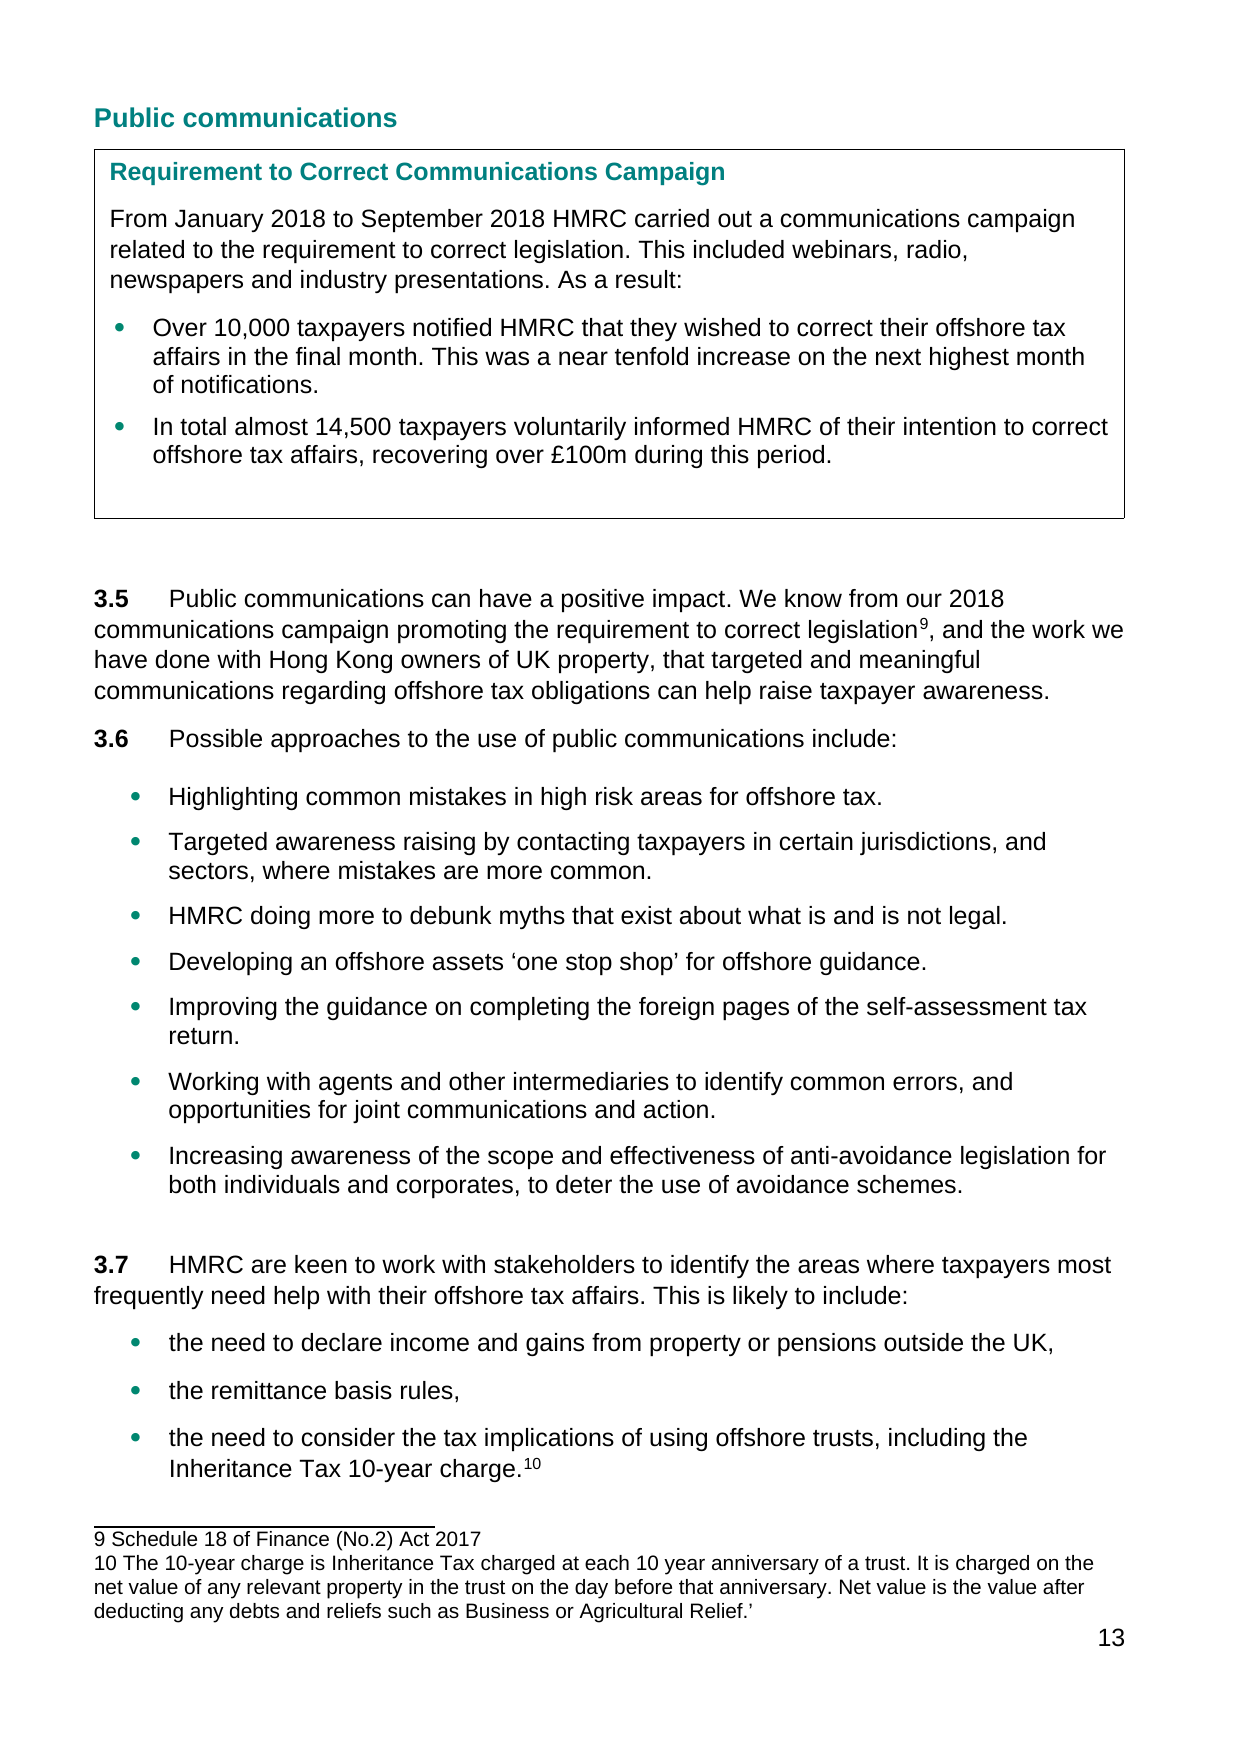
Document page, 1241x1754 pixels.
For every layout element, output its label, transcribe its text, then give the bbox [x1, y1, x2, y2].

list Developing an offshore assets ‘one stop shop’ for offshore guidance. [131, 947, 1125, 976]
list Over 10,000 taxpayers notified HMRC that they wished to correct their offshore tax affairs in the final month. This was a near tenfold increase on the next highest month of notifications. [115, 313, 1109, 399]
text 3.5 Public communications can have a positive impact. We know from our 2018 communications campaign promoting the requirement to correct legislation, and the work we have done with Hong Kong owners of UK property, that targeted and meaningful communications regarding offshore tax obligations can help raise taxpayer awareness. [94, 584, 1125, 705]
subtitle Requirement to Correct Communications Campaign [109, 156, 1109, 185]
list the need to declare income and gains from property or pensions outside the UK, [131, 1328, 1125, 1357]
text 3.6 Possible approaches to the use of public communications include: [94, 724, 1125, 752]
text Schedule 18 of Finance (No.2) Act 2017 [94, 1527, 1125, 1551]
list HMRC doing more to debunk myths that exist about what is and is not legal. [131, 901, 1125, 930]
list Working with agents and other intermediaries to identify common errors, and opportunities for joint communications and action. [131, 1067, 1125, 1124]
list the need to consider the tax implications of using offshore trusts, including the Inheritance Tax 10-year charge. [131, 1423, 1125, 1483]
list The 10-year charge is Inheritance Tax charged at each 10 year anniversary of a trust. It is charged on the net value of any relevant property in the trust on the day before that anniversary. Net value is the value after deducting any debts and reliefs such as Business or Agricultural Relief.’ [94, 1551, 1125, 1623]
list Targeted awareness raising by contacting taxpayers in certain jurisdictions, and sectors, where mistakes are more common. [131, 827, 1125, 884]
list Increasing awareness of the scope and effectiveness of anti-avoidance legislation for both individuals and corporates, to deter the use of avoidance schemes. [131, 1141, 1125, 1198]
list In total almost 14,500 taxpayers voluntarily informed HMRC of their intention to correct offshore tax affairs, recovering over £100m during this period. [115, 412, 1109, 469]
list Improving the guidance on completing the foreign pages of the self-assessment tax return. [131, 992, 1125, 1050]
subtitle Public communications [94, 102, 1125, 134]
text 3.7 HMRC are keen to work with stakeholders to identify the areas where taxpayers most frequently need help with their offshore tax affairs. This is likely to include: [94, 1250, 1125, 1309]
list the remittance basis rules, [131, 1376, 1125, 1404]
text From January 2018 to September 2018 HMRC carried out a communications campaign related to the requirement to correct legislation. This included webinars, radio, newspapers and industry presentations. As a result: [109, 204, 1109, 294]
list Highlighting common mistakes in high risk areas for offshore tax. [131, 781, 1125, 810]
